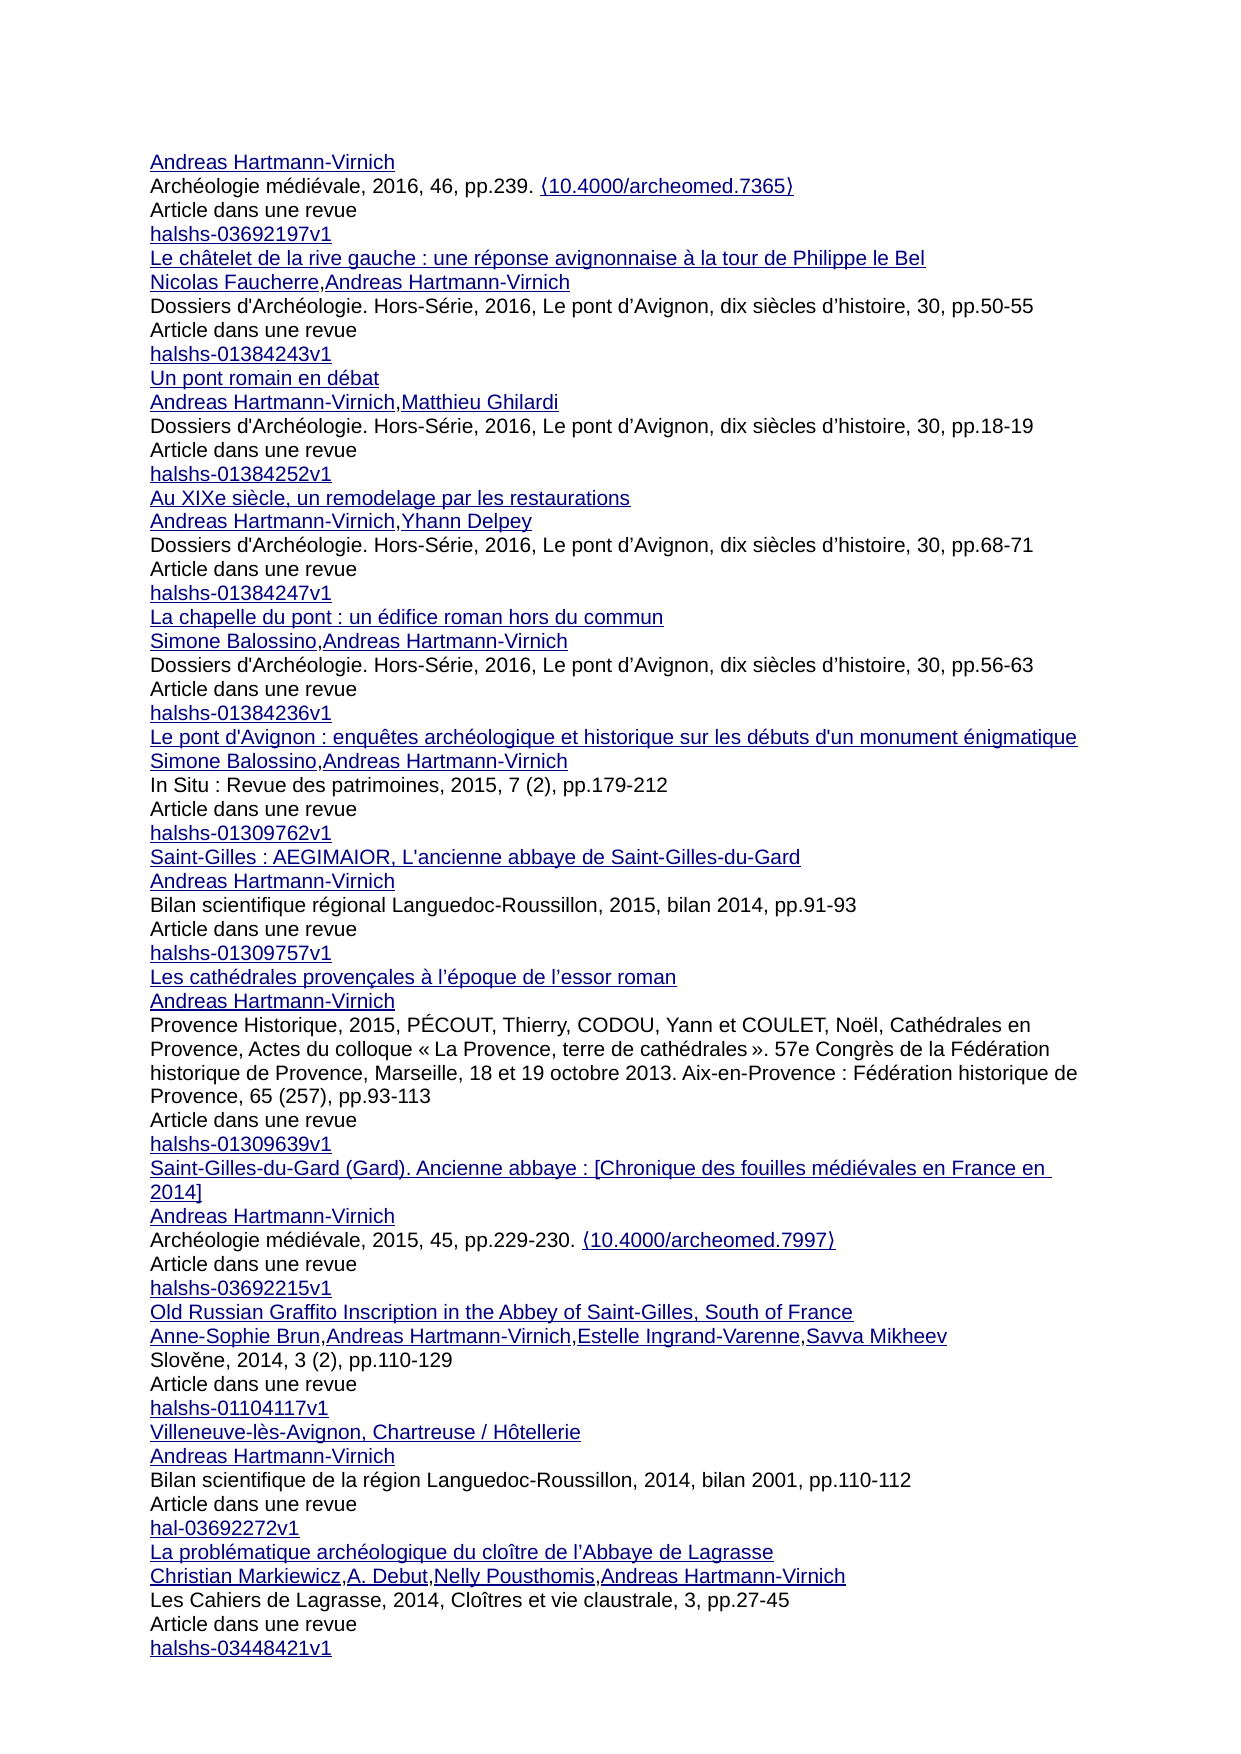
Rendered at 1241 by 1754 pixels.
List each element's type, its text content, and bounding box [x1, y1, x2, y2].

table_cell Andreas Hartmann-Virnich Archéologie médiévale, 2016, 46, pp.239. ⟨10.4000/archeomed.7365⟩ Article dans une revue halshs-03692197v1 [150, 150, 1090, 246]
table_cell La problématique archéologique du cloître de l’Abbaye de Lagrasse Christian Markiewicz,A. Debut,Nelly Pousthomis,Andreas Hartmann-Virnich Les Cahiers de Lagrasse, 2014, Cloîtres et vie claustrale, 3, pp.27-45 Article dans une revue halshs-03448421v1 [150, 1540, 1090, 1659]
table_cell Saint-Gilles : AEGIMAIOR, L'ancienne abbaye de Saint-Gilles-du-Gard Andreas Hartmann-Virnich Bilan scientifique régional Languedoc-Roussillon, 2015, bilan 2014, pp.91-93 Article dans une revue halshs-01309757v1 [150, 845, 1090, 964]
table_cell Au XIXe siècle, un remodelage par les restaurations Andreas Hartmann-Virnich,Yhann Delpey Dossiers d'Archéologie. Hors-Série, 2016, Le pont d’Avignon, dix siècles d’histoire, 30, pp.68-71 Article dans une revue halshs-01384247v1 [150, 485, 1090, 605]
table_cell La chapelle du pont : un édifice roman hors du commun Simone Balossino,Andreas Hartmann-Virnich Dossiers d'Archéologie. Hors-Série, 2016, Le pont d’Avignon, dix siècles d’histoire, 30, pp.56-63 Article dans une revue halshs-01384236v1 [150, 605, 1090, 725]
table_cell Saint-Gilles-du-Gard (Gard). Ancienne abbaye : [Chronique des fouilles médiévales en France en 2014] Andreas Hartmann-Virnich Archéologie médiévale, 2015, 45, pp.229-230. ⟨10.4000/archeomed.7997⟩ Article dans une revue halshs-03692215v1 [150, 1156, 1090, 1300]
table_cell Les cathédrales provençales à l’époque de l’essor roman Andreas Hartmann-Virnich Provence Historique, 2015, PÉCOUT, Thierry, CODOU, Yann et COULET, Noël, Cathédrales en Provence, Actes du colloque « La Provence, terre de cathédrales ». 57e Congrès de la Fédération historique de Provence, Marseille, 18 et 19 octobre 2013. Aix-en-Provence : Fédération historique de Provence, 65 (257), pp.93-113 Article dans une revue halshs-01309639v1 [150, 965, 1090, 1156]
table_cell Villeneuve-lès-Avignon, Chartreuse / Hôtellerie Andreas Hartmann-Virnich Bilan scientifique de la région Languedoc-Roussillon, 2014, bilan 2001, pp.110-112 Article dans une revue hal-03692272v1 [150, 1420, 1090, 1539]
table_cell Le pont d'Avignon : enquêtes archéologique et historique sur les débuts d'un monument énigmatique Simone Balossino,Andreas Hartmann-Virnich In Situ : Revue des patrimoines, 2015, 7 (2), pp.179-212 Article dans une revue halshs-01309762v1 [150, 725, 1090, 845]
table_cell Un pont romain en débat Andreas Hartmann-Virnich,Matthieu Ghilardi Dossiers d'Archéologie. Hors-Série, 2016, Le pont d’Avignon, dix siècles d’histoire, 30, pp.18-19 Article dans une revue halshs-01384252v1 [150, 366, 1090, 485]
table_cell Old Russian Graffito Inscription in the Abbey of Saint-Gilles, South of France Anne-Sophie Brun,Andreas Hartmann-Virnich,Estelle Ingrand-Varenne,Savva Mikheev Slověne, 2014, 3 (2), pp.110-129 Article dans une revue halshs-01104117v1 [150, 1300, 1090, 1420]
table_cell Le châtelet de la rive gauche : une réponse avignonnaise à la tour de Philippe le Bel Nicolas Faucherre,Andreas Hartmann-Virnich Dossiers d'Archéologie. Hors-Série, 2016, Le pont d’Avignon, dix siècles d’histoire, 30, pp.50-55 Article dans une revue halshs-01384243v1 [150, 246, 1090, 366]
